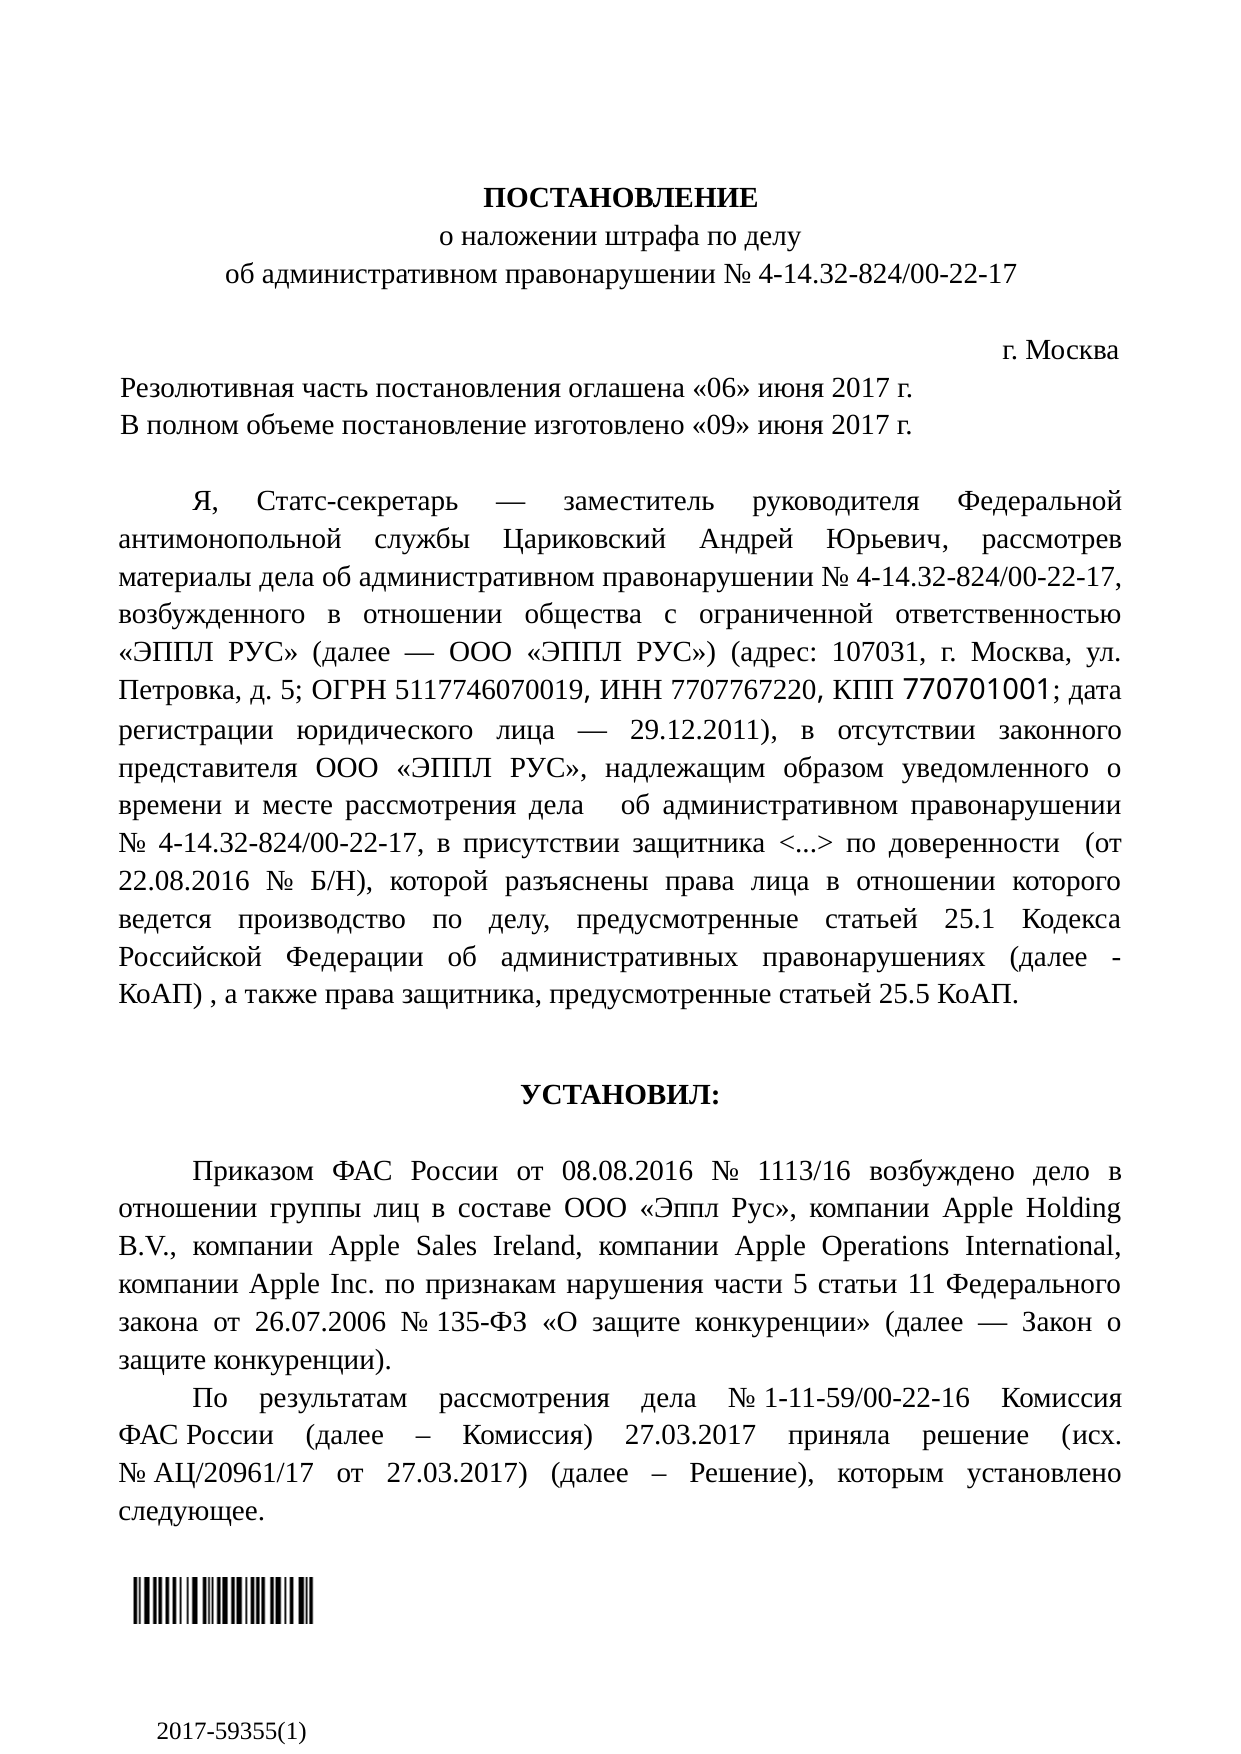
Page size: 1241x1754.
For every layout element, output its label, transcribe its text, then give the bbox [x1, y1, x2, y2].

text ПОСТАНОВЛЕНИЕ [120, 176, 1122, 214]
picture [118, 1577, 331, 1624]
text По результатам рассмотрения дела № 1-11-59/00-22-16 Комиссия ФАС России (далее – Комиссия) 27.03.2017 приняла решение (исх. № АЦ/20961/17 от 27.03.2017) (далее – Решение), которым установлено следующее. [118, 1375, 1122, 1527]
text о наложении штрафа по делу [118, 214, 1122, 252]
text Я, Статс-секретарь — заместитель руководителя Федеральной антимонопольной службы Цариковский Андрей Юрьевич, рассмотрев материалы дела об административном правонарушении № 4-14.32-824/00-22-17, возбужденного в отношении общества с ограниченной ответственностью «ЭППЛ РУС» (далее — ООО «ЭППЛ РУС») (адрес: 107031, г. Москва, ул. Петровка, д. 5; ОГРН 5117746070019, ИНН 7707767220, КПП 770701001; дата регистрации юридического лица — 29.12.2011), в отсутствии законного представителя ООО «ЭППЛ РУС», надлежащим образом уведомленного о времени и месте рассмотрения дела об административном правонарушении № 4-14.32-824/00-22-17, в присутствии защитника <...> по доверенности (от 22.08.2016 № Б/Н), которой разъяснены права лица в отношении которого ведется производство по делу, предусмотренные статьей 25.1 Кодекса Российской Федерации об административных правонарушениях (далее - КоАП) , а также права защитника, предусмотренные статьей 25.5 КоАП. [118, 479, 1122, 1010]
text Резолютивная часть постановления оглашена «06» июня 2017 г. [118, 365, 1122, 403]
text В полном объеме постановление изготовлено «09» июня 2017 г. [118, 403, 1122, 441]
text УСТАНОВИЛ: [118, 1073, 1122, 1111]
text об административном правонарушении № 4-14.32-824/00-22-17 [120, 252, 1122, 290]
text г. Москва [120, 328, 1122, 365]
text Приказом ФАС России от 08.08.2016 № 1113/16 возбуждено дело в отношении группы лиц в составе ООО «Эппл Рус», компании Apple Holding B.V., компании Apple Sales Ireland, компании Apple Operations International, компании Apple Inc. по признакам нарушения части 5 статьи 11 Федерального закона от 26.07.2006 № 135-ФЗ «О защите конкуренции» (далее — Закон о защите конкуренции). [118, 1148, 1122, 1375]
